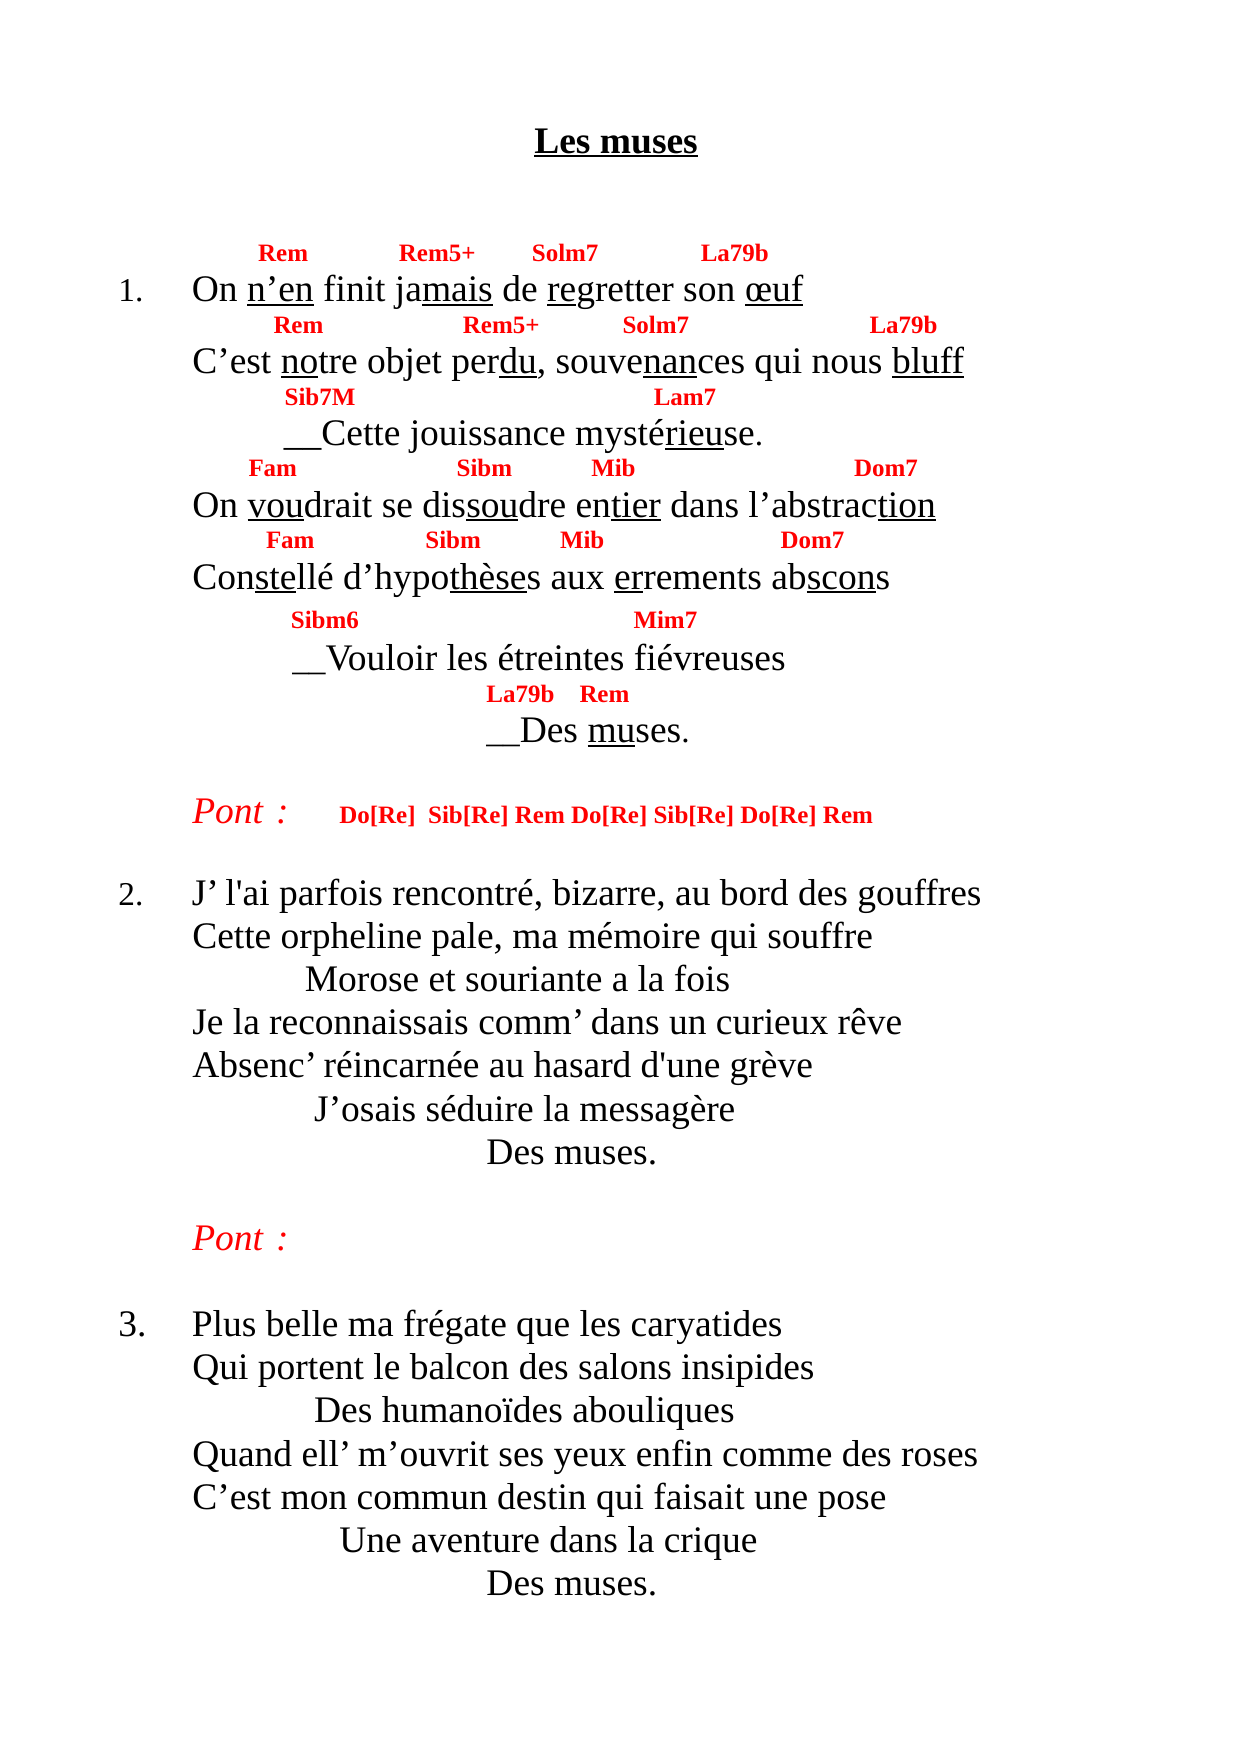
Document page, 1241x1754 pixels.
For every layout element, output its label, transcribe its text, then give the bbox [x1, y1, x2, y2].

text Morose et souriante a la fois [192, 957, 1122, 1000]
subtitle Fam Sibm Mib Dom7 [192, 525, 1122, 554]
subtitle Fam Sibm Mib Dom7 [192, 453, 1122, 482]
text Absenc’ réincarnée au hasard d'une grève [192, 1043, 1122, 1086]
text Constellé d’hypothèses aux errements abscons [192, 554, 1122, 597]
text 1. On n’en finit jamais de regretter son œuf [118, 267, 1122, 310]
text On voudrait se dissoudre entier dans l’abstraction [192, 482, 1122, 525]
text __Des muses. [192, 707, 1122, 751]
text C’est mon commun destin qui faisait une pose [192, 1474, 1122, 1517]
text Pont : [118, 1215, 1122, 1258]
subtitle Sib7M Lam7 [192, 382, 1122, 410]
text Je la reconnaissais comm’ dans un curieux rêve [192, 1000, 1122, 1043]
text Des humanoïdes abouliques [192, 1388, 1122, 1431]
text J’osais séduire la messagère [192, 1086, 1122, 1129]
text Des muses. [192, 1560, 1122, 1603]
text 2. J’ l'ai parfois rencontré, bizarre, au bord des gouffres [118, 870, 1122, 913]
subtitle __Vouloir les étreintes fiévreuses [192, 636, 1122, 679]
text Des muses. [192, 1129, 1122, 1172]
text Les muses [118, 118, 1122, 161]
text 3. Plus belle ma frégate que les caryatides [118, 1302, 1122, 1345]
text Qui portent le balcon des salons insipides [192, 1345, 1122, 1388]
text Cette orpheline pale, ma mémoire qui souffre [192, 913, 1122, 957]
subtitle C’est notre objet perdu, souvenances qui nous bluff [192, 338, 1122, 382]
subtitle La79b Rem [192, 679, 1122, 707]
subtitle Pont : Do[Re] Sib[Re] Rem Do[Re] Sib[Re] Do[Re] Rem [192, 789, 1122, 832]
subtitle Rem Rem5+ Solm7 La79b [118, 238, 1122, 267]
text __Cette jouissance mystérieuse. [192, 410, 1122, 453]
subtitle Rem Rem5+ Solm7 La79b [192, 310, 1122, 338]
text Sibm6 Mim7 [192, 597, 1122, 636]
text Quand ell’ m’ouvrit ses yeux enfin comme des roses [192, 1431, 1122, 1474]
text Une aventure dans la crique [192, 1517, 1122, 1560]
